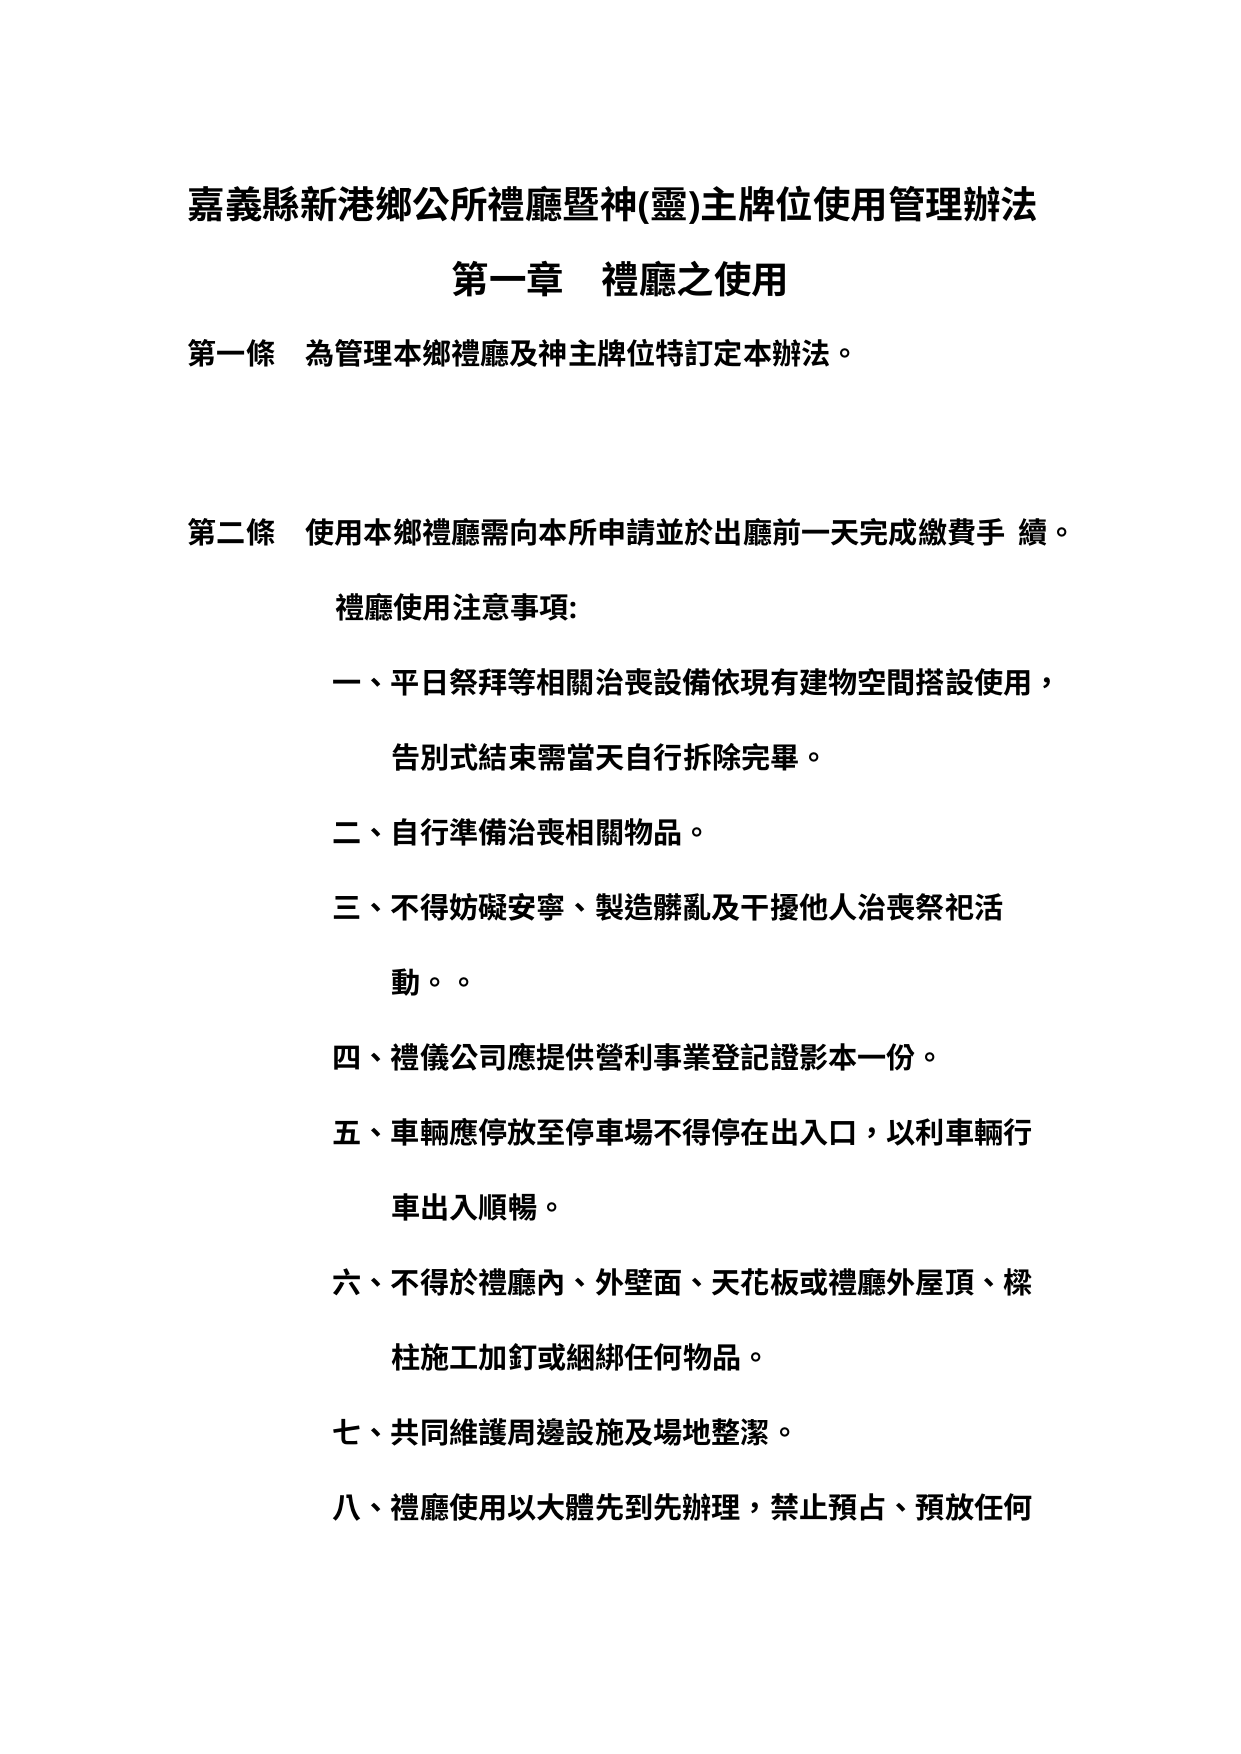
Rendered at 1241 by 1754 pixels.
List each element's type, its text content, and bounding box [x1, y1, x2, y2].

text 八、禮廳使用以大體先到先辦理，禁止預占、預放任何 [332, 1469, 1053, 1544]
text 七、共同維護周邊設施及場地整潔。 [332, 1394, 1053, 1469]
text 二、自行準備治喪相關物品。 [332, 794, 1053, 869]
text 一、平日祭拜等相關治喪設備依現有建物空間搭設使用，告別式結束需當天自行拆除完畢。 [332, 644, 1053, 794]
text 嘉義縣新港鄉公所禮廳暨神(靈)主牌位使用管理辦法 [187, 164, 1053, 239]
list 禮廳之使用 [187, 239, 1053, 314]
text 三、不得妨礙安寧、製造髒亂及干擾他人治喪祭祀活動。。 [332, 869, 1053, 1019]
text 六、不得於禮廳內、外壁面、天花板或禮廳外屋頂、樑柱施工加釘或綑綁任何物品。 [332, 1244, 1053, 1394]
list 為管理本鄉禮廳及神主牌位特訂定本辦法。 [187, 314, 1053, 389]
text 五、車輛應停放至停車場不得停在出入口，以利車輛行車出入順暢。 [332, 1094, 1053, 1244]
text 四、禮儀公司應提供營利事業登記證影本一份。 [332, 1019, 1053, 1094]
list 禮廳使用注意事項: [287, 569, 1053, 644]
list 使用本鄉禮廳需向本所申請並於出廳前一天完成繳費手 續。 [187, 494, 1053, 569]
